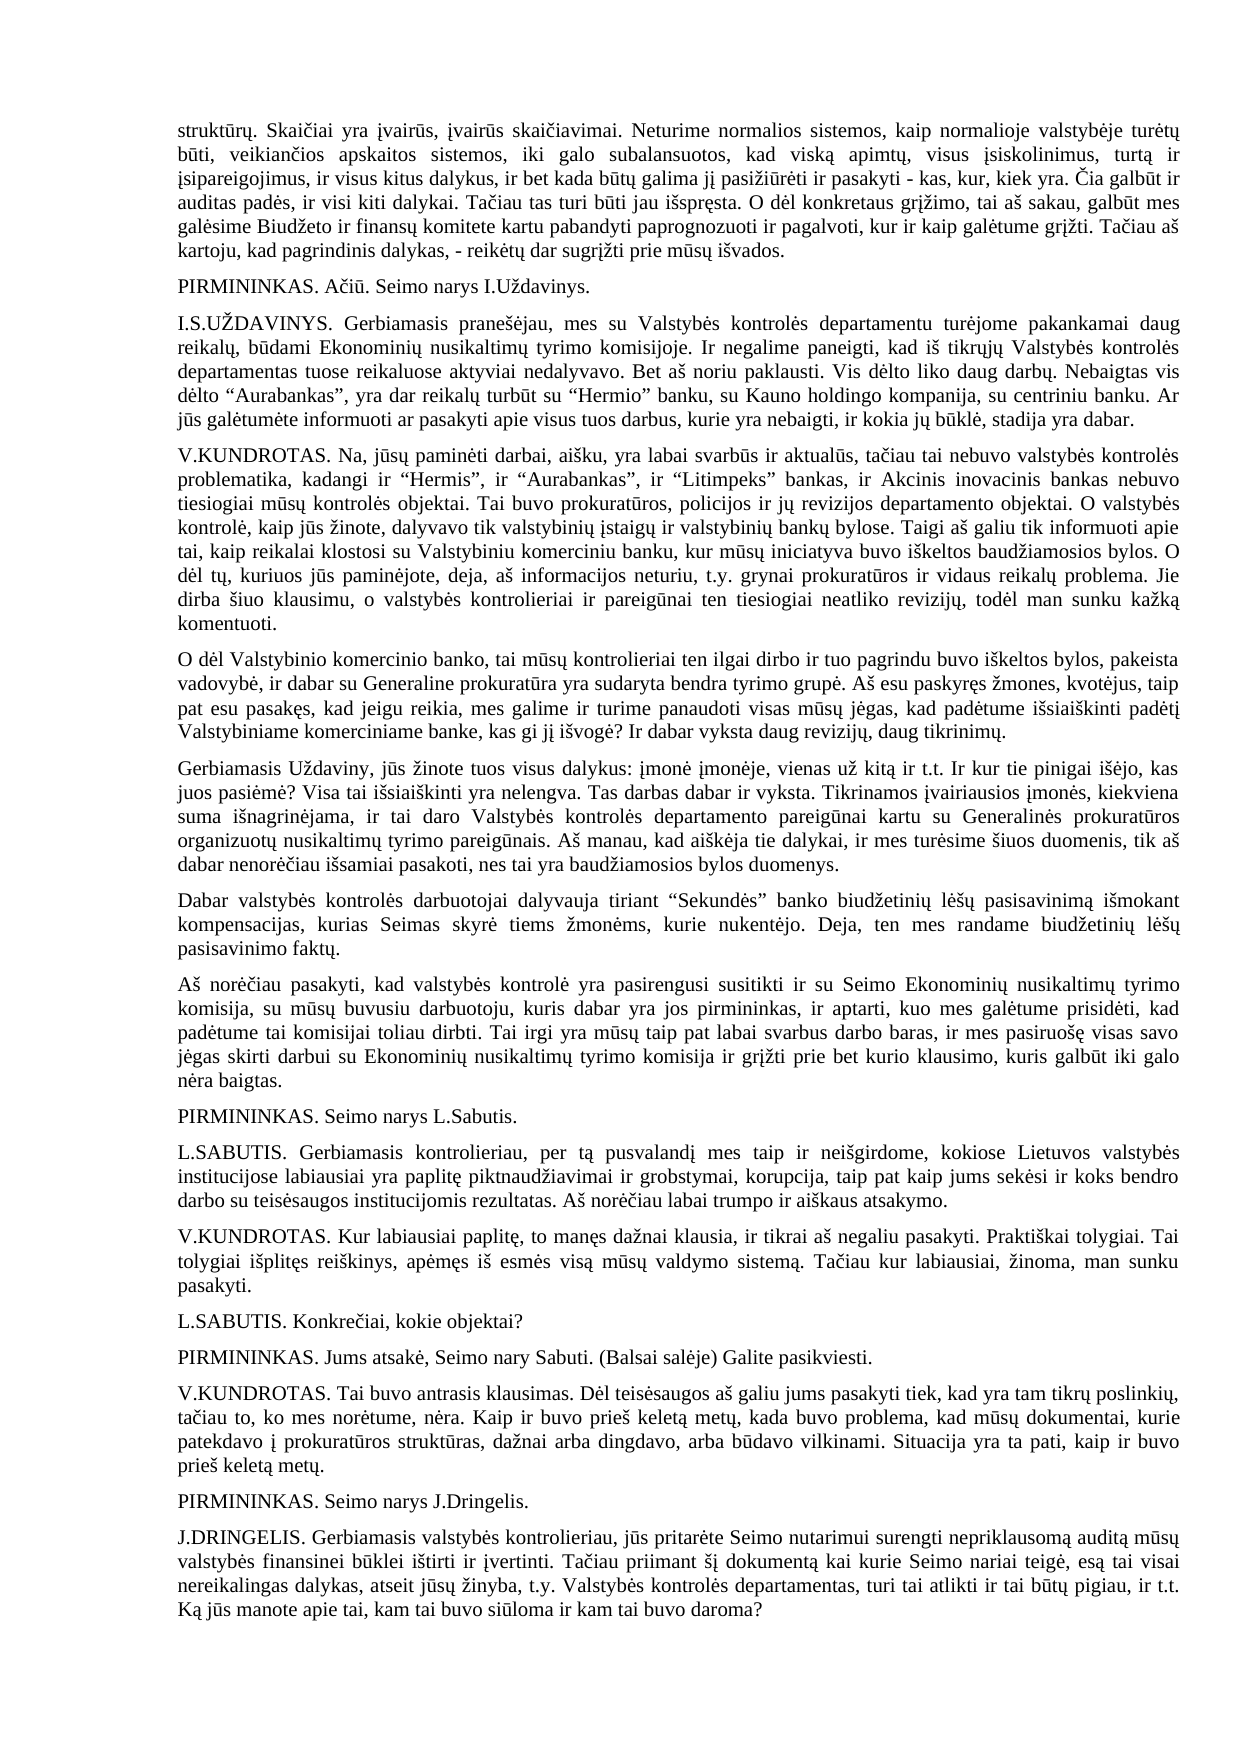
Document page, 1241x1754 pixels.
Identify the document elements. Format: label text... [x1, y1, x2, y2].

text V.KUNDROTAS. Tai buvo antrasis klausimas. Dėl teisėsaugos aš galiu jums pasakyti tiek, kad yra tam tikrų poslinkių, tačiau to, ko mes norėtume, nėra. Kaip ir buvo prieš keletą metų, kada buvo problema, kad mūsų dokumentai, kurie patekdavo į prokuratūros struktūras, dažnai arba dingdavo, arba būdavo vilkinami. Situacija yra ta pati, kaip ir buvo prieš keletą metų. [177, 1381, 1181, 1477]
text Gerbiamasis Uždaviny, jūs žinote tuos visus dalykus: įmonė įmonėje, vienas už kitą ir t.t. Ir kur tie pinigai išėjo, kas juos pasiėmė? Visa tai išsiaiškinti yra nelengva. Tas darbas dabar ir vyksta. Tikrinamos įvairiausios įmonės, kiekviena suma išnagrinėjama, ir tai daro Valstybės kontrolės departamento pareigūnai kartu su Generalinės prokuratūros organizuotų nusikaltimų tyrimo pareigūnais. Aš manau, kad aiškėja tie dalykai, ir mes turėsime šiuos duomenis, tik aš dabar nenorėčiau išsamiai pasakoti, nes tai yra baudžiamosios bylos duomenys. [177, 756, 1181, 876]
text Dabar valstybės kontrolės darbuotojai dalyvauja tiriant “Sekundės” banko biudžetinių lėšų pasisavinimą išmokant kompensacijas, kurias Seimas skyrė tiems žmonėms, kurie nukentėjo. Deja, ten mes randame biudžetinių lėšų pasisavinimo faktų. [177, 888, 1181, 960]
text struktūrų. Skaičiai yra įvairūs, įvairūs skaičiavimai. Neturime normalios sistemos, kaip normalioje valstybėje turėtų būti, veikiančios apskaitos sistemos, iki galo subalansuotos, kad viską apimtų, visus įsiskolinimus, turtą ir įsipareigojimus, ir visus kitus dalykus, ir bet kada būtų galima jį pasižiūrėti ir pasakyti - kas, kur, kiek yra. Čia galbūt ir auditas padės, ir visi kiti dalykai. Tačiau tas turi būti jau išspręsta. O dėl konkretaus grįžimo, tai aš sakau, galbūt mes galėsime Biudžeto ir finansų komitete kartu pabandyti paprognozuoti ir pagalvoti, kur ir kaip galėtume grįžti. Tačiau aš kartoju, kad pagrindinis dalykas, - reikėtų dar sugrįžti prie mūsų išvados. [177, 118, 1181, 262]
text PIRMININKAS. Ačiū. Seimo narys I.Uždavinys. [177, 274, 1181, 298]
text L.SABUTIS. Gerbiamasis kontrolieriau, per tą pusvalandį mes taip ir neišgirdome, kokiose Lietuvos valstybės institucijose labiausiai yra paplitę piktnaudžiavimai ir grobstymai, korupcija, taip pat kaip jums sekėsi ir koks bendro darbo su teisėsaugos institucijomis rezultatas. Aš norėčiau labai trumpo ir aiškaus atsakymo. [177, 1140, 1181, 1212]
text V.KUNDROTAS. Na, jūsų paminėti darbai, aišku, yra labai svarbūs ir aktualūs, tačiau tai nebuvo valstybės kontrolės problematika, kadangi ir “Hermis”, ir “Aurabankas”, ir “Litimpeks” bankas, ir Akcinis inovacinis bankas nebuvo tiesiogiai mūsų kontrolės objektai. Tai buvo prokuratūros, policijos ir jų revizijos departamento objektai. O valstybės kontrolė, kaip jūs žinote, dalyvavo tik valstybinių įstaigų ir valstybinių bankų bylose. Taigi aš galiu tik informuoti apie tai, kaip reikalai klostosi su Valstybiniu komerciniu banku, kur mūsų iniciatyva buvo iškeltos baudžiamosios bylos. O dėl tų, kuriuos jūs paminėjote, deja, aš informacijos neturiu, t.y. grynai prokuratūros ir vidaus reikalų problema. Jie dirba šiuo klausimu, o valstybės kontrolieriai ir pareigūnai ten tiesiogiai neatliko revizijų, todėl man sunku kažką komentuoti. [177, 443, 1181, 635]
text L.SABUTIS. Konkrečiai, kokie objektai? [177, 1309, 1181, 1333]
text J.DRINGELIS. Gerbiamasis valstybės kontrolieriau, jūs pritarėte Seimo nutarimui surengti nepriklausomą auditą mūsų valstybės finansinei būklei ištirti ir įvertinti. Tačiau priimant šį dokumentą kai kurie Seimo nariai teigė, esą tai visai nereikalingas dalykas, atseit jūsų žinyba, t.y. Valstybės kontrolės departamentas, turi tai atlikti ir tai būtų pigiau, ir t.t. Ką jūs manote apie tai, kam tai buvo siūloma ir kam tai buvo daroma? [177, 1525, 1181, 1621]
text PIRMININKAS. Jums atsakė, Seimo nary Sabuti. (Balsai salėje) Galite pasikviesti. [177, 1345, 1181, 1369]
text I.S.UŽDAVINYS. Gerbiamasis pranešėjau, mes su Valstybės kontrolės departamentu turėjome pakankamai daug reikalų, būdami Ekonominių nusikaltimų tyrimo komisijoje. Ir negalime paneigti, kad iš tikrųjų Valstybės kontrolės departamentas tuose reikaluose aktyviai nedalyvavo. Bet aš noriu paklausti. Vis dėlto liko daug darbų. Nebaigtas vis dėlto “Aurabankas”, yra dar reikalų turbūt su “Hermio” banku, su Kauno holdingo kompanija, su centriniu banku. Ar jūs galėtumėte informuoti ar pasakyti apie visus tuos darbus, kurie yra nebaigti, ir kokia jų būklė, stadija yra dabar. [177, 311, 1181, 431]
text PIRMININKAS. Seimo narys J.Dringelis. [177, 1489, 1181, 1513]
text V.KUNDROTAS. Kur labiausiai paplitę, to manęs dažnai klausia, ir tikrai aš negaliu pasakyti. Praktiškai tolygiai. Tai tolygiai išplitęs reiškinys, apėmęs iš esmės visą mūsų valdymo sistemą. Tačiau kur labiausiai, žinoma, man sunku pasakyti. [177, 1224, 1181, 1297]
text PIRMININKAS. Seimo narys L.Sabutis. [177, 1104, 1181, 1128]
text Aš norėčiau pasakyti, kad valstybės kontrolė yra pasirengusi susitikti ir su Seimo Ekonominių nusikaltimų tyrimo komisija, su mūsų buvusiu darbuotoju, kuris dabar yra jos pirmininkas, ir aptarti, kuo mes galėtume prisidėti, kad padėtume tai komisijai toliau dirbti. Tai irgi yra mūsų taip pat labai svarbus darbo baras, ir mes pasiruošę visas savo jėgas skirti darbui su Ekonominių nusikaltimų tyrimo komisija ir grįžti prie bet kurio klausimo, kuris galbūt iki galo nėra baigtas. [177, 972, 1181, 1092]
text O dėl Valstybinio komercinio banko, tai mūsų kontrolieriai ten ilgai dirbo ir tuo pagrindu buvo iškeltos bylos, pakeista vadovybė, ir dabar su Generaline prokuratūra yra sudaryta bendra tyrimo grupė. Aš esu paskyręs žmones, kvotėjus, taip pat esu pasakęs, kad jeigu reikia, mes galime ir turime panaudoti visas mūsų jėgas, kad padėtume išsiaiškinti padėtį Valstybiniame komerciniame banke, kas gi jį išvogė? Ir dabar vyksta daug revizijų, daug tikrinimų. [177, 647, 1181, 743]
